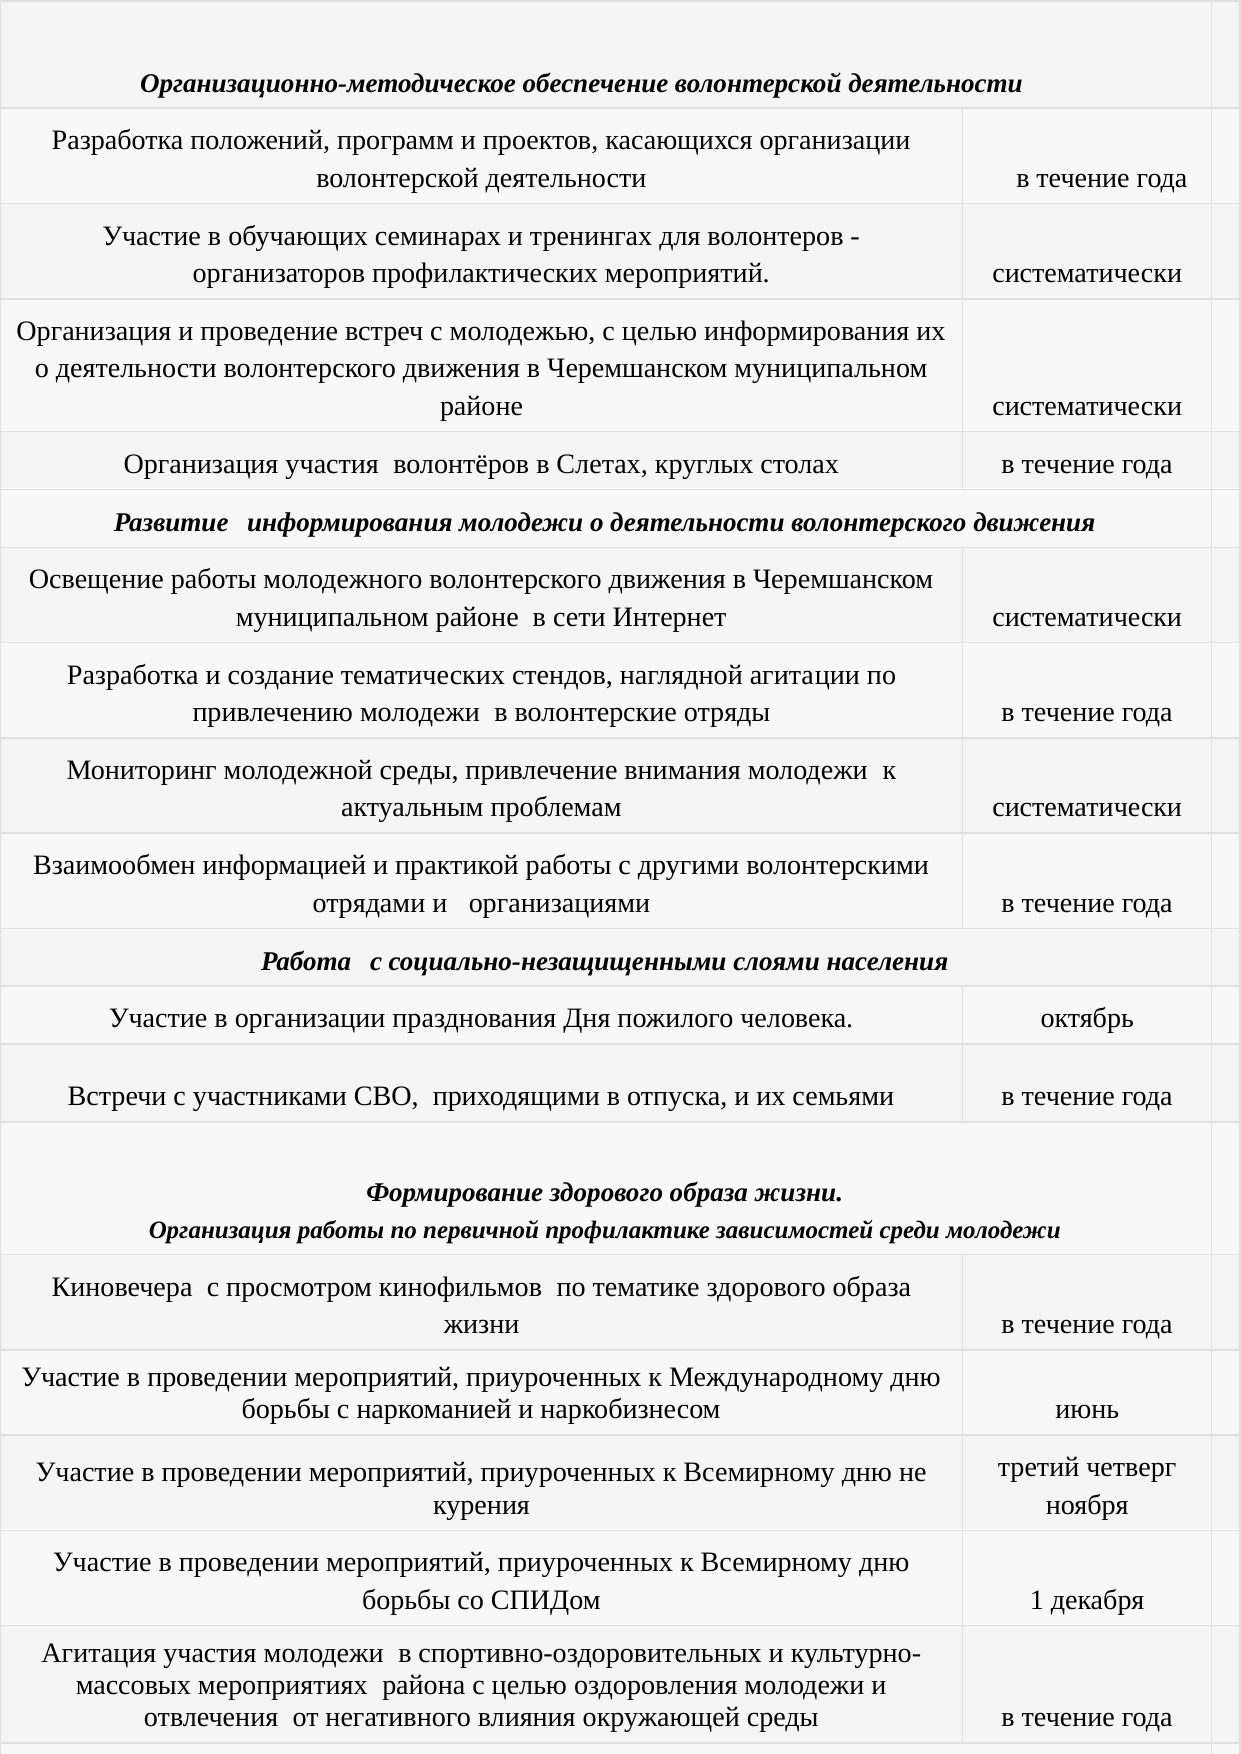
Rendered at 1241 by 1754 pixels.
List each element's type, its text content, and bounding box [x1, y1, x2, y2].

table_cell в течение года [963, 643, 1211, 737]
table_cell в течение года [963, 1626, 1211, 1742]
table_cell Взаимообмен информацией и практикой работы с другими волонтерскими отрядами и организациями [1, 834, 962, 928]
table_cell Участие в проведении мероприятий, приуроченных к Международному дню борьбы с наркоманией и наркобизнесом [1, 1351, 962, 1434]
table_cell Формирование здорового образа жизни. Организация работы по первичной профилактике зависимостей среди молодежи [1, 1123, 1211, 1254]
table_cell [1212, 432, 1239, 488]
table_cell [1212, 300, 1239, 431]
table_cell 5000 руб. [1212, 1436, 1239, 1529]
table_cell Мониторинг молодежной среды, привлечение внимания молодежи к актуальным проблемам [1, 739, 962, 832]
table_cell в течение года [963, 432, 1211, 488]
table_cell 5000 руб. [1212, 1531, 1239, 1625]
table_cell в течение года [963, 1255, 1211, 1349]
table_cell Освещение работы молодежного волонтерского движения в Черемшанском муниципальном районе в сети Интернет [1, 548, 962, 642]
table_cell [1212, 1255, 1239, 1349]
table_cell Участие в организации празднования Дня пожилого человека. [1, 987, 962, 1043]
table_cell [1212, 739, 1239, 832]
table_cell Киновечера с просмотром кинофильмов по тематике здорового образа жизни [1, 1255, 962, 1349]
table_header [1212, 2, 1239, 107]
table_cell [1212, 1123, 1239, 1254]
table_cell 1 декабря [963, 1531, 1211, 1625]
table_cell Развитие информирования молодежи о деятельности волонтерского движения [1, 490, 1211, 546]
table_cell июнь [963, 1351, 1211, 1434]
table_cell Агитация участия молодежи в спортивно-оздоровительных и культурно-массовых мероприятиях района с целью оздоровления молодежи и отвлечения от негативного влияния окружающей среды [1, 1626, 962, 1742]
table_cell 10000 руб. [1212, 204, 1239, 298]
table_cell [1212, 1744, 1239, 1754]
table_cell Организация участия волонтёров в Слетах, круглых столах [1, 432, 962, 488]
table_cell систематически [963, 300, 1211, 431]
table_cell 5000 руб. [1212, 1351, 1239, 1434]
table_cell [1212, 929, 1239, 985]
table_cell Участие в проведении мероприятий, приуроченных к Всемирному дню не курения [1, 1436, 962, 1529]
table_cell в течение года [963, 109, 1211, 203]
table_cell Работа с социально-незащищенными слоями населения [1, 929, 1211, 985]
table_cell [1212, 490, 1239, 546]
table_cell [1212, 643, 1239, 737]
table_cell [1212, 834, 1239, 928]
table_cell 10 000 [1212, 987, 1239, 1043]
table_cell 5 000 [1212, 1045, 1239, 1121]
table_cell Разработка положений, программ и проектов, касающихся организации волонтерской деятельности [1, 109, 962, 203]
table_cell Гражданско-патриотическое направление [1, 1744, 1211, 1754]
table_cell третий четверг ноября [963, 1436, 1211, 1529]
table_cell Встречи с участниками СВО, приходящими в отпуска, и их семьями [1, 1045, 962, 1121]
table_header Организационно-методическое обеспечение волонтерской деятельности [1, 2, 1211, 107]
table_cell системати­чески [963, 739, 1211, 832]
table_cell [1212, 109, 1239, 203]
table_cell Организация и проведение встреч с молодежью, с целью информирования их о деятельности волонтерского движения в Черемшанском муниципальном районе [1, 300, 962, 431]
table_cell систематически [963, 204, 1211, 298]
table_cell [1212, 548, 1239, 642]
table_cell Участие в проведении мероприятий, приуроченных к Всемирному дню борьбы со СПИДом [1, 1531, 962, 1625]
table_cell Участие в обучающих семинарах и тренингах для волонтеров - организаторов профилактических мероприятий. [1, 204, 962, 298]
table_cell 5000 руб. [1212, 1626, 1239, 1742]
table_cell в течение года [963, 834, 1211, 928]
table_cell Разработка и создание тематических стендов, наглядной агита­ции по привлечению молодежи в волонтерские отряды [1, 643, 962, 737]
table_cell системати­чески [963, 548, 1211, 642]
table_cell в течение года [963, 1045, 1211, 1121]
table_cell октябрь [963, 987, 1211, 1043]
